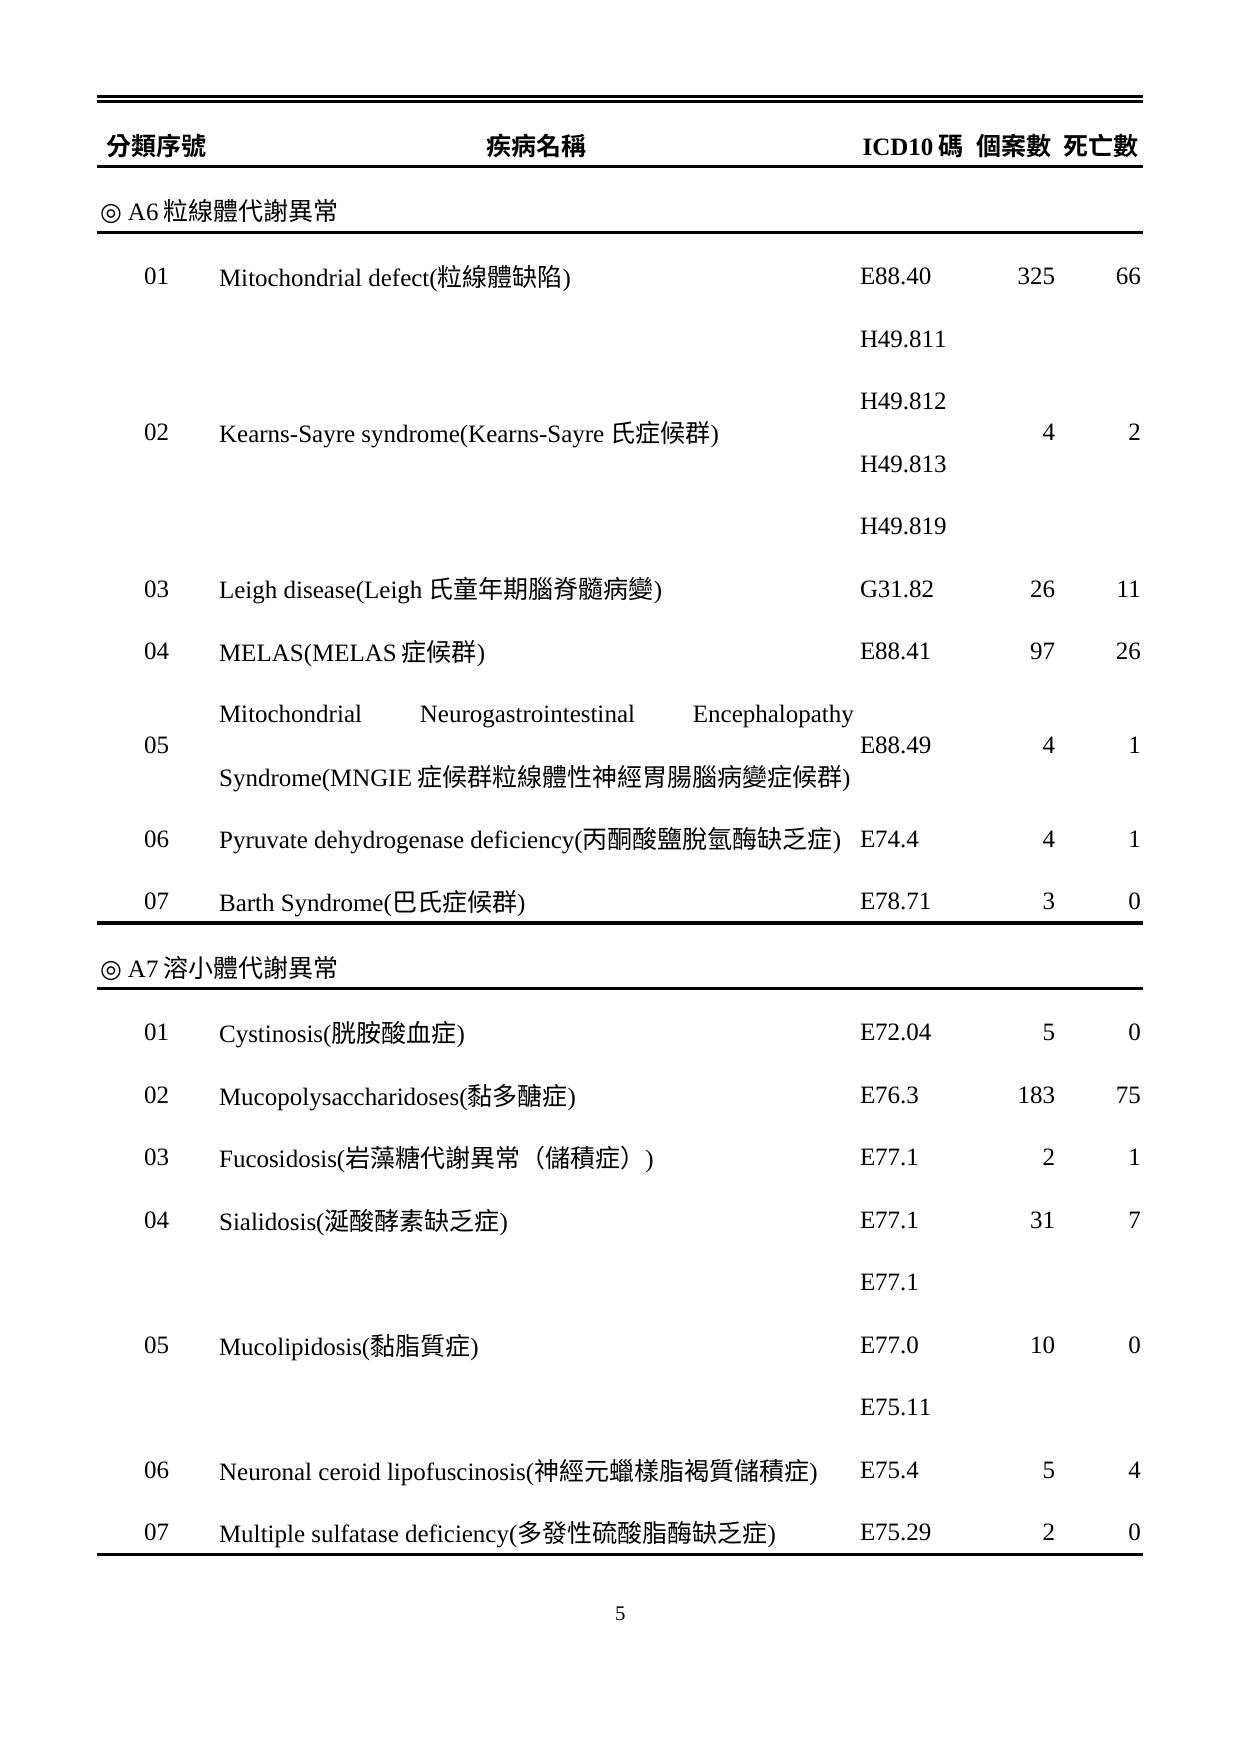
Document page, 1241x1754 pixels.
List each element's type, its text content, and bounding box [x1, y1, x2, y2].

table_cell ◎ A6粒線體代謝異常 [97, 168, 1143, 231]
table_cell 0 [1058, 990, 1143, 1053]
table_cell E75.4 [857, 1428, 969, 1490]
table_cell 31 [969, 1178, 1057, 1240]
table_cell Mitochondrial defect(粒線體缺陷) [216, 234, 857, 296]
table_cell 3 [969, 859, 1057, 921]
table_cell 03 [97, 546, 216, 609]
table_cell E88.41 [857, 609, 969, 671]
table_cell E77.1 [857, 1115, 969, 1178]
table_cell 4 [1058, 1428, 1143, 1490]
table_cell 26 [1058, 609, 1143, 671]
table_cell 1 [1058, 671, 1143, 796]
table_cell 0 [1058, 859, 1143, 921]
table_cell 183 [969, 1053, 1057, 1115]
table_cell 97 [969, 609, 1057, 671]
table_cell E77.1 E77.0 E75.11 [857, 1240, 969, 1428]
table_cell 2 [1058, 296, 1143, 546]
table_cell E72.04 [857, 990, 969, 1053]
table_cell 26 [969, 546, 1057, 609]
table_cell Multiple sulfatase deficiency(多發性硫酸脂酶缺乏症) [216, 1490, 857, 1553]
table_cell E77.1 [857, 1178, 969, 1240]
table_cell E88.40 [857, 234, 969, 296]
table_cell 325 [969, 234, 1057, 296]
table_cell Mucopolysaccharidoses(黏多醣症) [216, 1053, 857, 1115]
table_cell E76.3 [857, 1053, 969, 1115]
table_cell Pyruvate dehydrogenase deficiency(丙酮酸鹽脫氫酶缺乏症) [216, 796, 857, 859]
table_cell 02 [97, 1053, 216, 1115]
table_cell 06 [97, 796, 216, 859]
table_cell G31.82 [857, 546, 969, 609]
table_cell 06 [97, 1428, 216, 1490]
table_cell Leigh disease(Leigh 氏童年期腦脊髓病變) [216, 546, 857, 609]
table_cell 0 [1058, 1490, 1143, 1553]
table_cell 4 [969, 796, 1057, 859]
table_cell Fucosidosis(岩藻糖代謝異常（儲積症）) [216, 1115, 857, 1178]
table_cell 66 [1058, 234, 1143, 296]
table_cell 05 [97, 671, 216, 796]
table_cell Barth Syndrome(巴氏症候群) [216, 859, 857, 921]
table_cell E75.29 [857, 1490, 969, 1553]
table_cell 10 [969, 1240, 1057, 1428]
table_cell Neuronal ceroid lipofuscinosis(神經元蠟樣脂褐質儲積症) [216, 1428, 857, 1490]
table_cell Cystinosis(胱胺酸血症) [216, 990, 857, 1053]
table_cell Mitochondrial Neurogastrointestinal Encephalopathy Syndrome(MNGIE症候群粒線體性神經胃腸腦病變症候群) [216, 671, 857, 796]
table_cell 05 [97, 1240, 216, 1428]
table_cell 2 [969, 1115, 1057, 1178]
table_cell E78.71 [857, 859, 969, 921]
table_header 分類序號 [97, 103, 216, 165]
table_cell Sialidosis(涎酸酵素缺乏症) [216, 1178, 857, 1240]
table_cell 7 [1058, 1178, 1143, 1240]
table_cell 4 [969, 296, 1057, 546]
table_header 死亡數 [1058, 103, 1143, 165]
table_cell ◎ A7溶小體代謝異常 [97, 925, 1143, 987]
table_cell 5 [969, 990, 1057, 1053]
table_cell 0 [1058, 1240, 1143, 1428]
table_cell 75 [1058, 1053, 1143, 1115]
table_cell 04 [97, 609, 216, 671]
table_cell 1 [1058, 796, 1143, 859]
table_cell 4 [969, 671, 1057, 796]
table_cell 07 [97, 859, 216, 921]
table_header 個案數 [969, 103, 1057, 165]
table_header 疾病名稱 [216, 103, 857, 165]
table_cell 04 [97, 1178, 216, 1240]
table_cell MELAS(MELAS症候群) [216, 609, 857, 671]
table_cell 01 [97, 234, 216, 296]
table_cell 03 [97, 1115, 216, 1178]
table_cell 2 [969, 1490, 1057, 1553]
table_cell 1 [1058, 1115, 1143, 1178]
table_cell H49.811 H49.812 H49.813 H49.819 [857, 296, 969, 546]
table_cell Mucolipidosis(黏脂質症) [216, 1240, 857, 1428]
table_cell 11 [1058, 546, 1143, 609]
table_cell 02 [97, 296, 216, 546]
table_header ICD10碼 [857, 103, 969, 165]
table_cell 01 [97, 990, 216, 1053]
table_cell Kearns-Sayre syndrome(Kearns-Sayre 氏症候群) [216, 296, 857, 546]
table_cell E88.49 [857, 671, 969, 796]
table_cell E74.4 [857, 796, 969, 859]
table_cell 5 [969, 1428, 1057, 1490]
table_cell 07 [97, 1490, 216, 1553]
